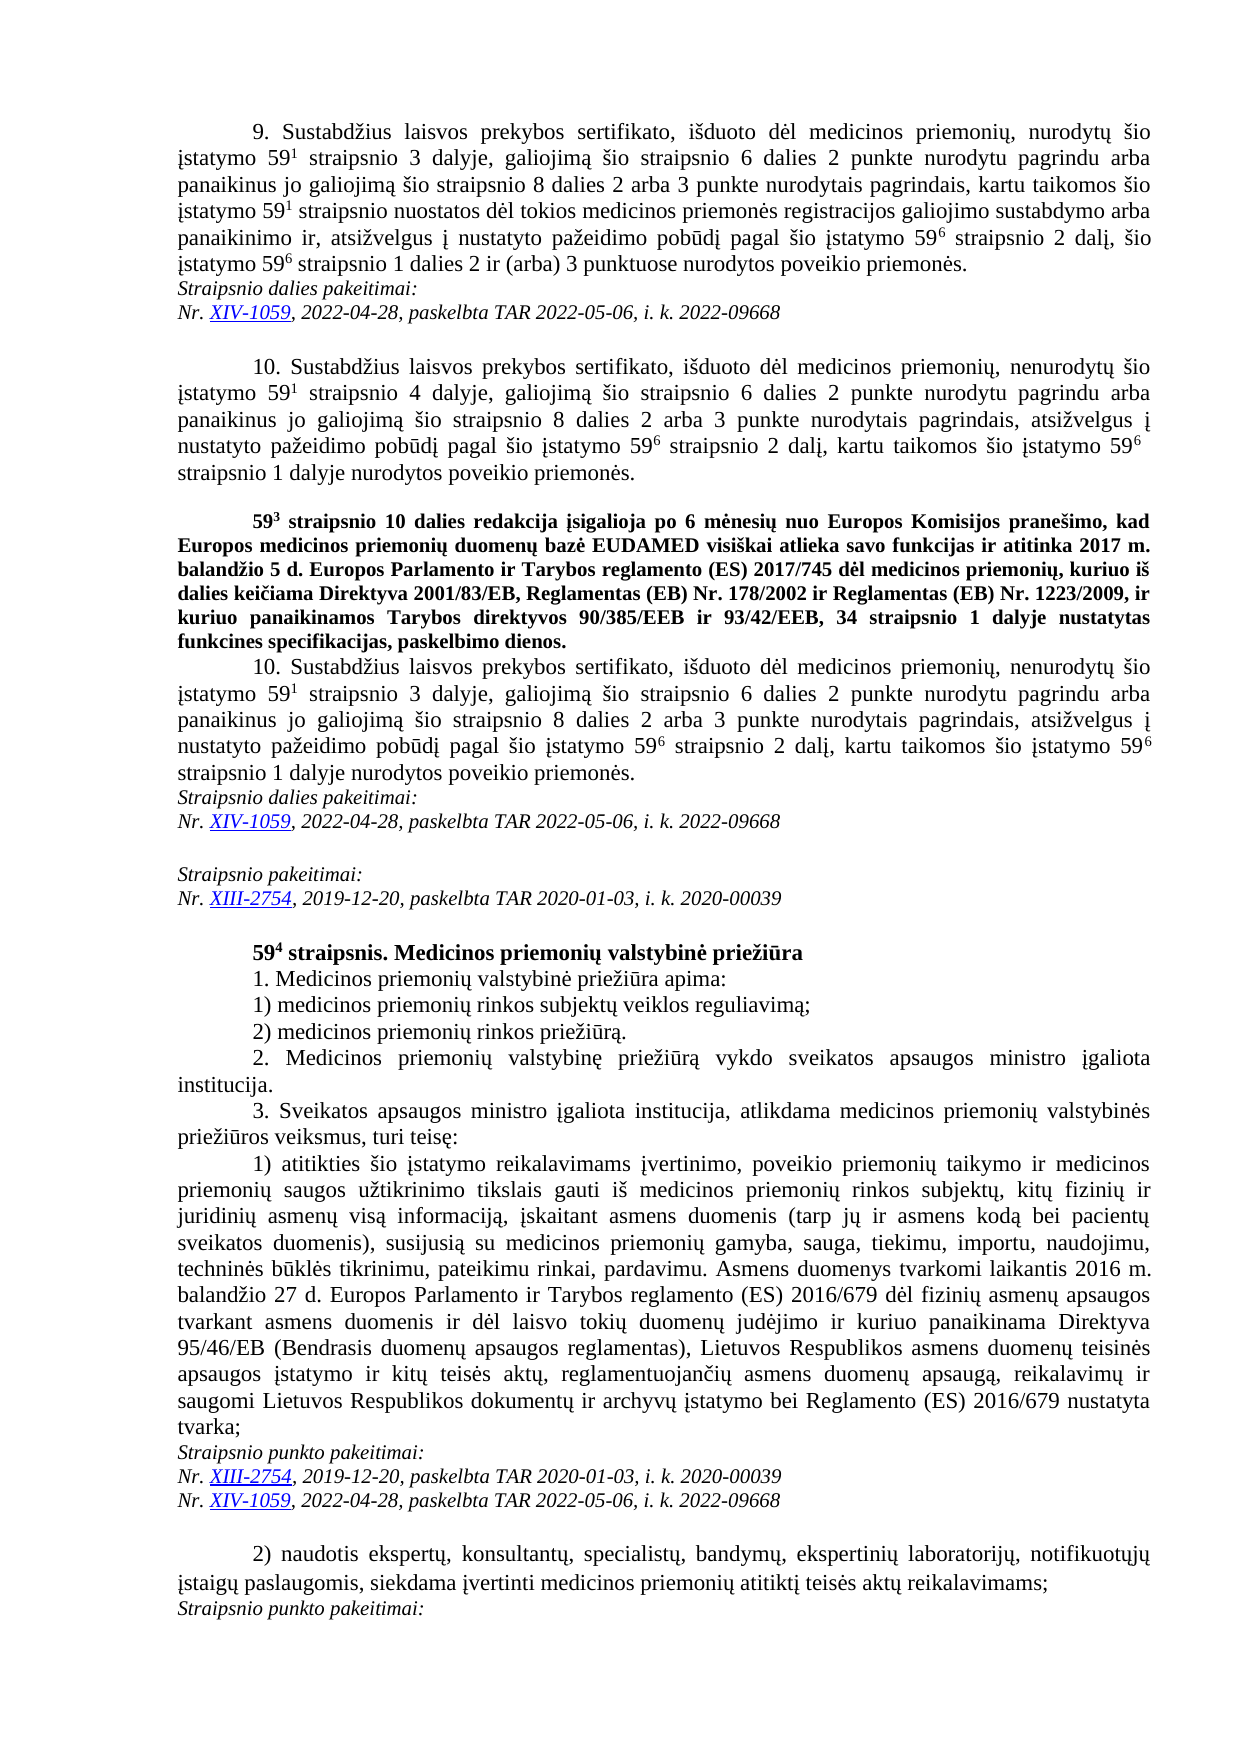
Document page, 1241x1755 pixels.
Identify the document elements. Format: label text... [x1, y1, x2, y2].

text Nr. XIV-1059, 2022-04-28, paskelbta TAR 2022-05-06, i. k. 2022-09668 [177, 809, 1152, 833]
text Nr. XIV-1059, 2022-04-28, paskelbta TAR 2022-05-06, i. k. 2022-09668 [177, 1488, 1152, 1512]
text 1) medicinos priemonių rinkos subjektų veiklos reguliavimą; [177, 992, 1152, 1018]
text Nr. XIII-2754, 2019-12-20, paskelbta TAR 2020-01-03, i. k. 2020-00039 [177, 886, 1152, 910]
text 10. Sustabdžius laisvos prekybos sertifikato, išduoto dėl medicinos priemonių, nenurodytų šio įstatymo 591 straipsnio 4 dalyje, galiojimą šio straipsnio 6 dalies 2 punkte nurodytu pagrindu arba panaikinus jo galiojimą šio straipsnio 8 dalies 2 arba 3 punkte nurodytais pagrindais, atsižvelgus į nustatyto pažeidimo pobūdį pagal šio įstatymo 596 straipsnio 2 dalį, kartu taikomos šio įstatymo 596 straipsnio 1 dalyje nurodytos poveikio priemonės. [177, 353, 1152, 485]
text 2) medicinos priemonių rinkos priežiūrą. [177, 1018, 1152, 1044]
text 594 straipsnis. Medicinos priemonių valstybinė priežiūra [177, 939, 1152, 965]
text 1. Medicinos priemonių valstybinė priežiūra apima: [177, 965, 1152, 992]
text 3. Sveikatos apsaugos ministro įgaliota institucija, atlikdama medicinos priemonių valstybinės priežiūros veiksmus, turi teisę: [177, 1097, 1152, 1150]
text Straipsnio punkto pakeitimai: [177, 1439, 1152, 1464]
text 2) naudotis ekspertų, konsultantų, specialistų, bandymų, ekspertinių laboratorijų, notifikuotųjų įstaigų paslaugomis, siekdama įvertinti medicinos priemonių atitiktį teisės aktų reikalavimams; [177, 1541, 1152, 1596]
text Straipsnio dalies pakeitimai: [177, 276, 1152, 300]
text 9. Sustabdžius laisvos prekybos sertifikato, išduoto dėl medicinos priemonių, nurodytų šio įstatymo 591 straipsnio 3 dalyje, galiojimą šio straipsnio 6 dalies 2 punkte nurodytu pagrindu arba panaikinus jo galiojimą šio straipsnio 8 dalies 2 arba 3 punkte nurodytais pagrindais, kartu taikomos šio įstatymo 591 straipsnio nuostatos dėl tokios medicinos priemonės registracijos galiojimo sustabdymo arba panaikinimo ir, atsižvelgus į nustatyto pažeidimo pobūdį pagal šio įstatymo 596 straipsnio 2 dalį, šio įstatymo 596 straipsnio 1 dalies 2 ir (arba) 3 punktuose nurodytos poveikio priemonės. [177, 118, 1152, 276]
text Nr. XIV-1059, 2022-04-28, paskelbta TAR 2022-05-06, i. k. 2022-09668 [177, 300, 1152, 324]
text Straipsnio pakeitimai: [177, 862, 1152, 886]
text 2. Medicinos priemonių valstybinę priežiūrą vykdo sveikatos apsaugos ministro įgaliota institucija. [177, 1044, 1152, 1097]
text 1) atitikties šio įstatymo reikalavimams įvertinimo, poveikio priemonių taikymo ir medicinos priemonių saugos užtikrinimo tikslais gauti iš medicinos priemonių rinkos subjektų, kitų fizinių ir juridinių asmenų visą informaciją, įskaitant asmens duomenis (tarp jų ir asmens kodą bei pacientų sveikatos duomenis), susijusią su medicinos priemonių gamyba, sauga, tiekimu, importu, naudojimu, techninės būklės tikrinimu, pateikimu rinkai, pardavimu. Asmens duomenys tvarkomi laikantis 2016 m. balandžio 27 d. Europos Parlamento ir Tarybos reglamento (ES) 2016/679 dėl fizinių asmenų apsaugos tvarkant asmens duomenis ir dėl laisvo tokių duomenų judėjimo ir kuriuo panaikinama Direktyva 95/46/EB (Bendrasis duomenų apsaugos reglamentas), Lietuvos Respublikos asmens duomenų teisinės apsaugos įstatymo ir kitų teisės aktų, reglamentuojančių asmens duomenų apsaugą, reikalavimų ir saugomi Lietuvos Respublikos dokumentų ir archyvų įstatymo bei Reglamento (ES) 2016/679 nustatyta tvarka; [177, 1150, 1152, 1439]
text 10. Sustabdžius laisvos prekybos sertifikato, išduoto dėl medicinos priemonių, nenurodytų šio įstatymo 591 straipsnio 3 dalyje, galiojimą šio straipsnio 6 dalies 2 punkte nurodytu pagrindu arba panaikinus jo galiojimą šio straipsnio 8 dalies 2 arba 3 punkte nurodytais pagrindais, atsižvelgus į nustatyto pažeidimo pobūdį pagal šio įstatymo 596 straipsnio 2 dalį, kartu taikomos šio įstatymo 596 straipsnio 1 dalyje nurodytos poveikio priemonės. [177, 653, 1152, 785]
text 593 straipsnio 10 dalies redakcija įsigalioja po 6 mėnesių nuo Europos Komisijos pranešimo, kad Europos medicinos priemonių duomenų bazė EUDAMED visiškai atlieka savo funkcijas ir atitinka 2017 m. balandžio 5 d. Europos Parlamento ir Tarybos reglamento (ES) 2017/745 dėl medicinos priemonių, kuriuo iš dalies keičiama Direktyva 2001/83/EB, Reglamentas (EB) Nr. 178/2002 ir Reglamentas (EB) Nr. 1223/2009, ir kuriuo panaikinamos Tarybos direktyvos 90/385/EEB ir 93/42/EEB, 34 straipsnio 1 dalyje nustatytas funkcines specifikacijas, paskelbimo dienos. [177, 509, 1152, 653]
text Straipsnio punkto pakeitimai: [177, 1596, 1152, 1620]
text Straipsnio dalies pakeitimai: [177, 785, 1152, 809]
text Nr. XIII-2754, 2019-12-20, paskelbta TAR 2020-01-03, i. k. 2020-00039 [177, 1464, 1152, 1488]
